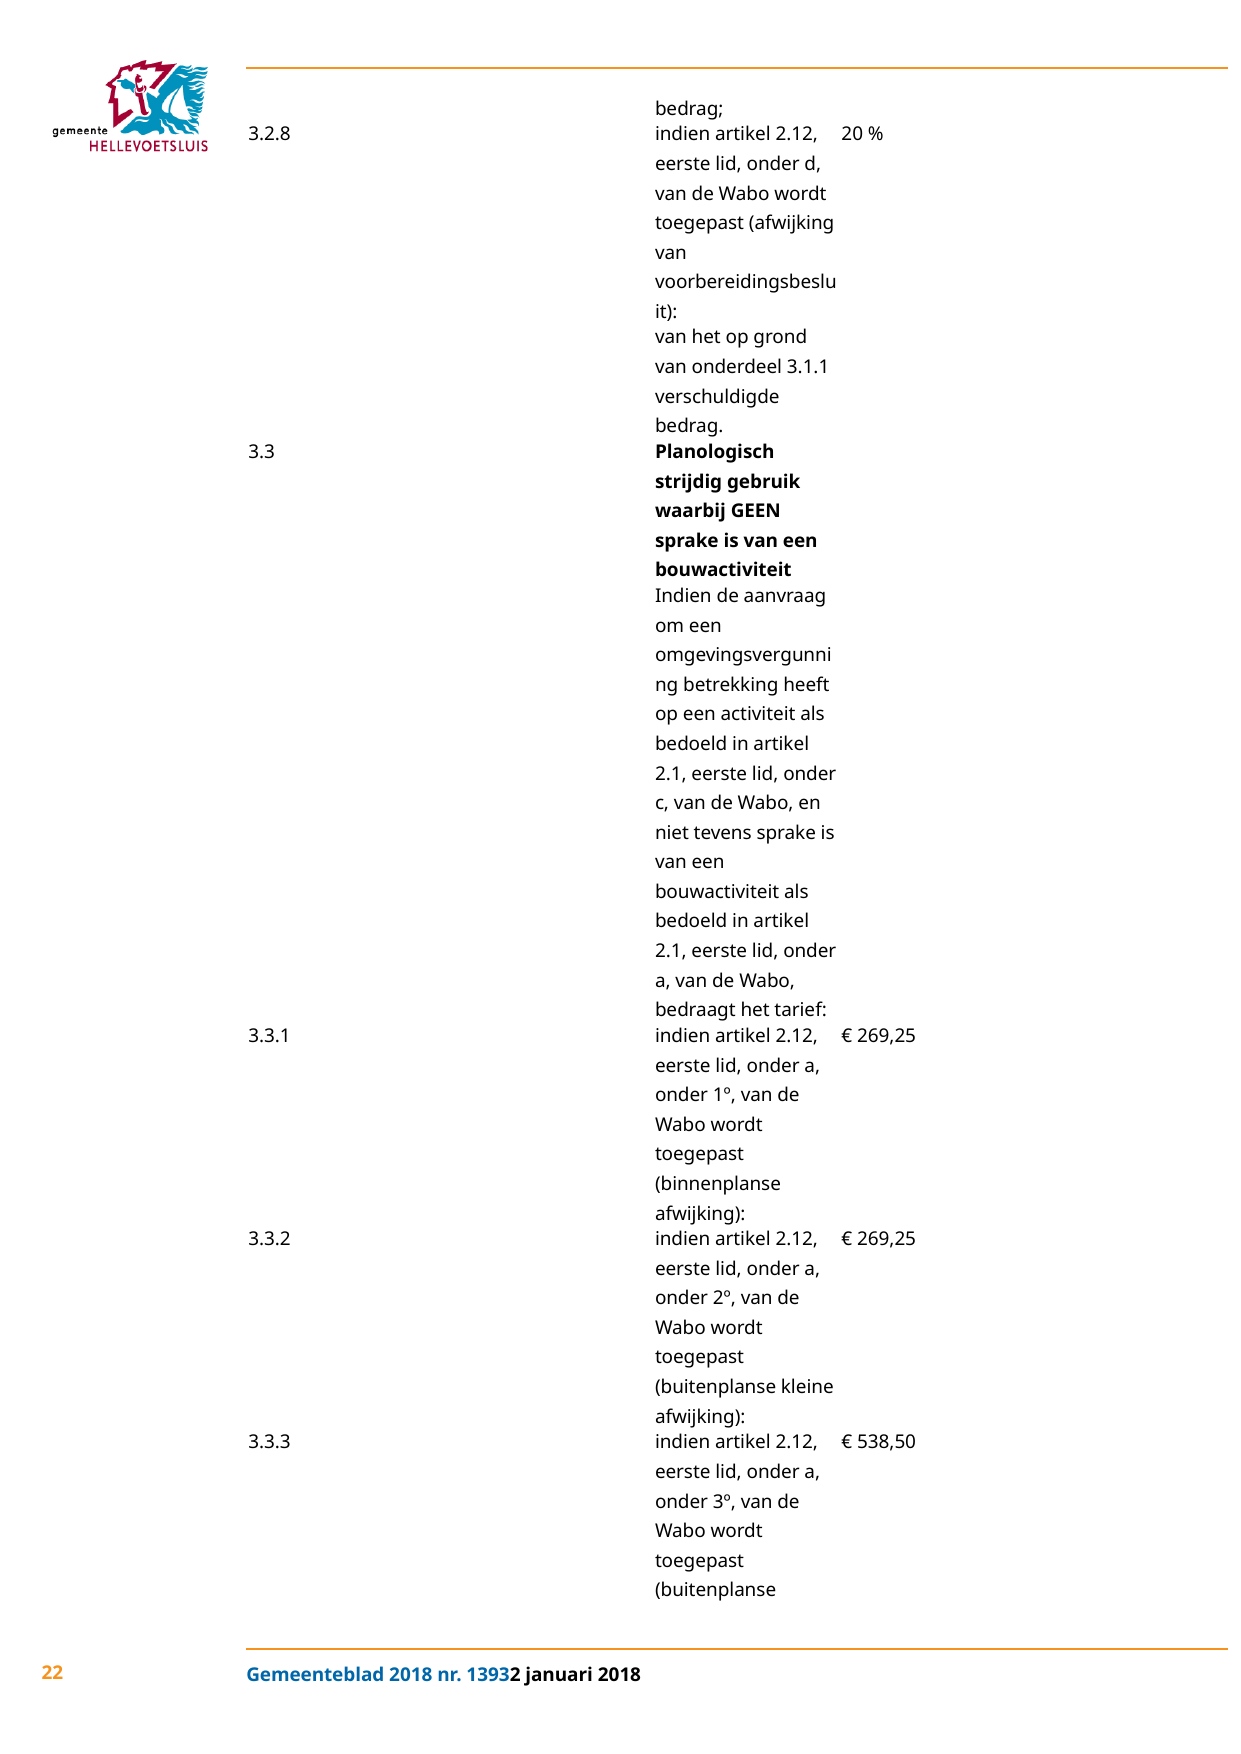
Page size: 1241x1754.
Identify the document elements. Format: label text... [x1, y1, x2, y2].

table_cell indien artikel 2.12, eerste lid, onder a, onder 3º, van de Wabo wordt toegepast (buitenplanse [655, 1429, 841, 1602]
table_cell [841, 324, 952, 438]
table_cell [248, 324, 655, 438]
table_cell indien artikel 2.12, eerste lid, onder d, van de Wabo wordt toegepast (afwijking van voorbereidingsbesluit): [655, 121, 841, 324]
table_cell 3.2.8 [248, 121, 655, 324]
table_cell 3.3 [248, 438, 655, 582]
table_cell 3.3.3 [248, 1429, 655, 1602]
table_cell € 269,25 [841, 1225, 952, 1429]
table_cell Planologisch strijdig gebruik waarbij GEEN sprake is van een bouwactiviteit [655, 438, 841, 582]
table_cell indien artikel 2.12, eerste lid, onder a, onder 2º, van de Wabo wordt toegepast (buitenplanse kleine afwijking): [655, 1225, 841, 1429]
table_cell 3.3.1 [248, 1022, 655, 1225]
table_cell € 538,50 [841, 1429, 952, 1602]
table_cell [841, 438, 952, 582]
table_cell € 269,25 [841, 1022, 952, 1225]
table_cell [248, 95, 655, 121]
table_cell 20 % [841, 121, 952, 324]
table_cell 3.3.2 [248, 1225, 655, 1429]
table_cell Indien de aanvraag om een omgevingsvergunning betrekking heeft op een activiteit als bedoeld in artikel 2.1, eerste lid, onder c, van de Wabo, en niet tevens sprake is van een bouwactiviteit als bedoeld in artikel 2.1, eerste lid, onder a, van de Wabo, bedraagt het tarief: [655, 582, 841, 1022]
table_cell van het op grond van onderdeel 3.1.1 verschuldigde bedrag. [655, 324, 841, 438]
table_cell indien artikel 2.12, eerste lid, onder a, onder 1º, van de Wabo wordt toegepast (binnenplanse afwijking): [655, 1022, 841, 1225]
table_cell bedrag; [655, 95, 841, 121]
table_cell [248, 582, 655, 1022]
table_cell [841, 95, 952, 121]
picture [41, 47, 231, 172]
table_cell [841, 582, 952, 1022]
